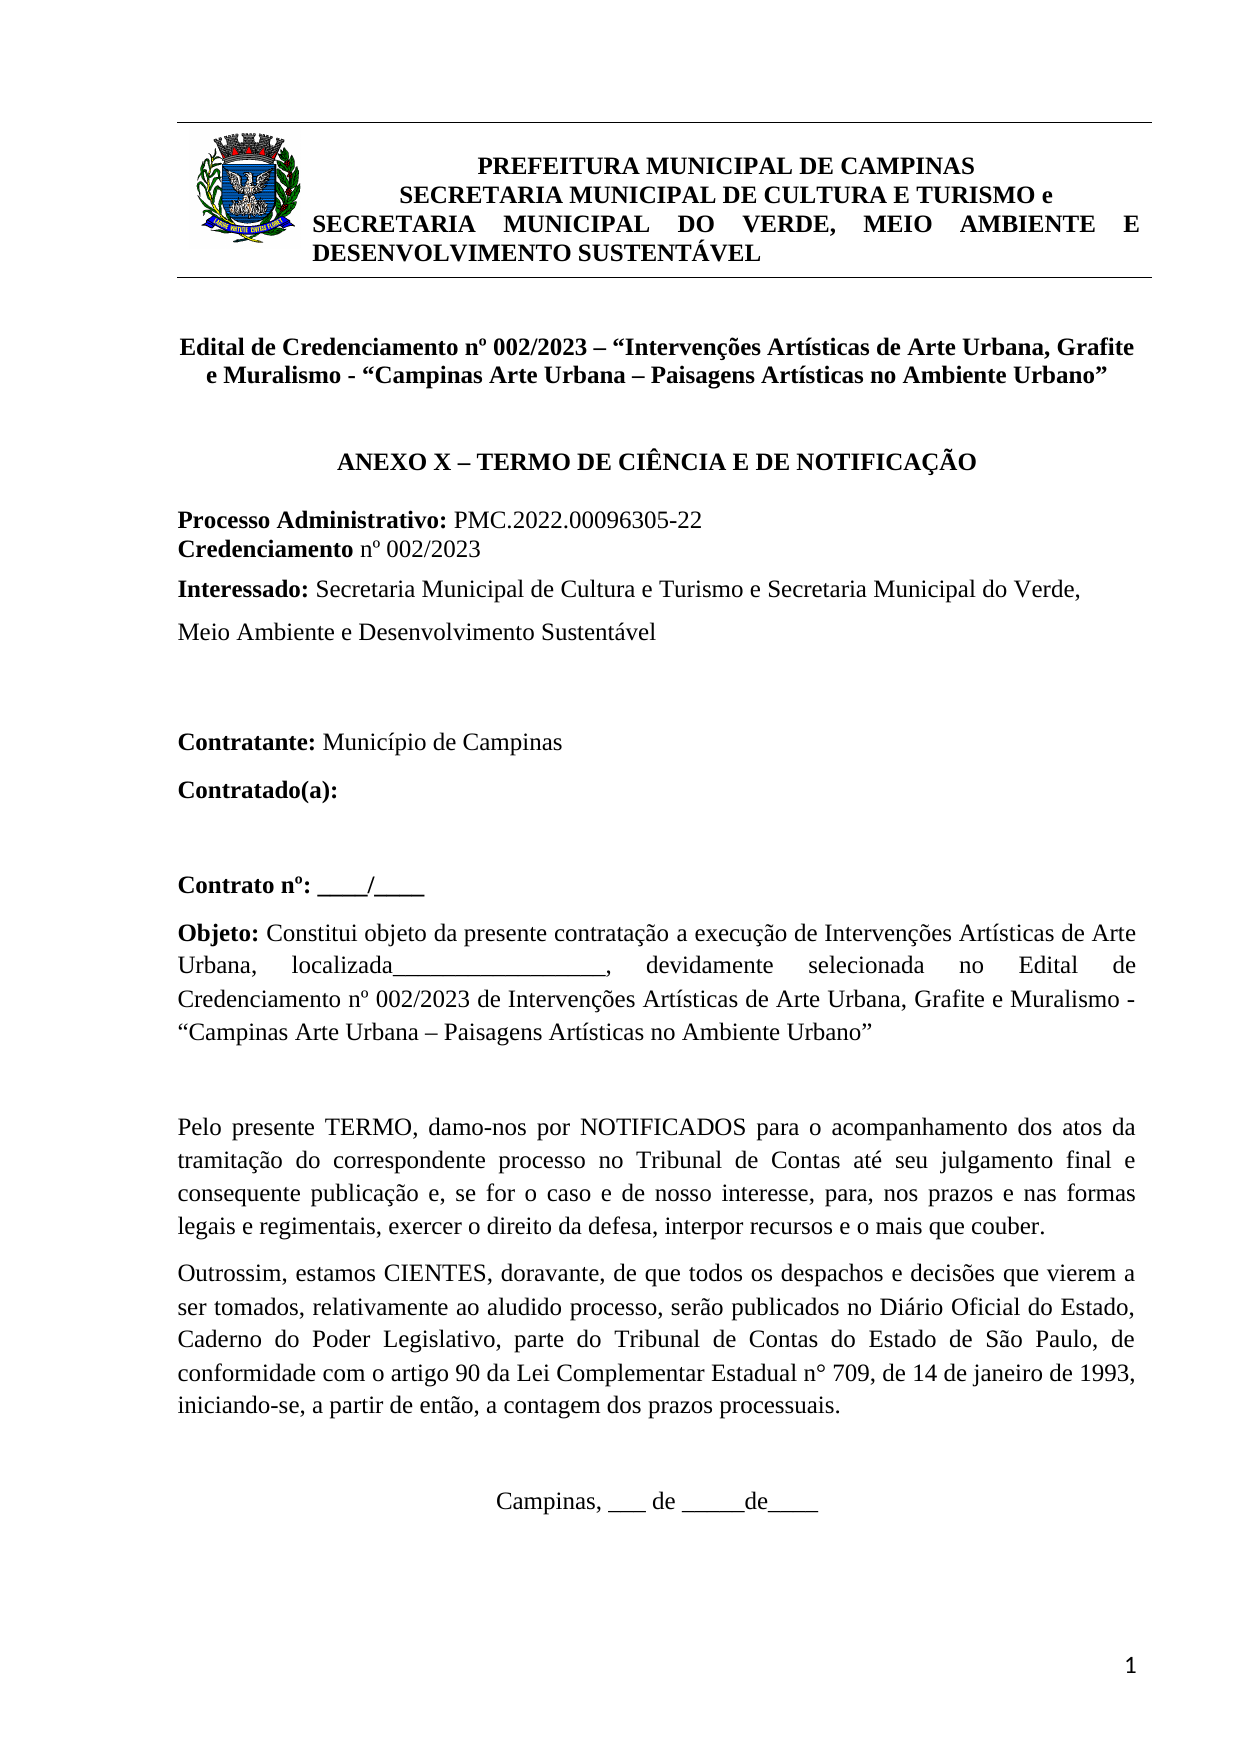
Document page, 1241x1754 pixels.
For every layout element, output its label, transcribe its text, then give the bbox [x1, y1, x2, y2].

list Edital de Credenciamento nº 002/2023 – “Intervenções Artísticas de Arte Urbana, Grafite e Muralismo - “Campinas Arte Urbana – Paisagens Artísticas no Ambiente Urbano” [177, 332, 1137, 389]
text Outrossim, estamos CIENTES, doravante, de que todos os despachos e decisões que vierem a ser tomados, relativamente ao aludido processo, serão publicados no Diário Oficial do Estado, Caderno do Poder Legislativo, parte do Tribunal de Contas do Estado de São Paulo, de conformidade com o artigo 90 da Lei Complementar Estadual n° 709, de 14 de janeiro de 1993, iniciando-se, a partir de então, a contagem dos prazos processuais. [177, 1258, 1137, 1419]
text ANEXO X – TERMO DE CIÊNCIA E DE NOTIFICAÇÃO [177, 447, 1137, 476]
text Objeto: Constitui objeto da presente contratação a execução de Intervenções Artísticas de Arte Urbana, localizada_________________, devidamente selecionada no Edital de Credenciamento nº 002/2023 de Intervenções Artísticas de Arte Urbana, Grafite e Muralismo - “Campinas Arte Urbana – Paisagens Artísticas no Ambiente Urbano” [177, 918, 1137, 1045]
text Pelo presente TERMO, damo-nos por NOTIFICADOS para o acompanhamento dos atos da tramitação do correspondente processo no Tribunal de Contas até seu julgamento final e consequente publicação e, se for o caso e de nosso interesse, para, nos prazos e nas formas legais e regimentais, exercer o direito da defesa, interpor recursos e o mais que couber. [177, 1112, 1137, 1240]
text Contrato nº: ____/____ [177, 870, 1137, 899]
picture [188, 126, 301, 249]
text Contratante: Município de Campinas [177, 727, 1137, 756]
text Contratado(a): [177, 775, 1137, 803]
text Interessado: Secretaria Municipal de Cultura e Turismo e Secretaria Municipal do Verde, Meio Ambiente e Desenvolvimento Sustentável [177, 574, 1137, 646]
text Credenciamento nº 002/2023 [177, 534, 1137, 562]
text Processo Administrativo: PMC.2022.00096305-22 [177, 505, 1137, 534]
text Campinas, ___ de _____de____ [177, 1486, 1137, 1514]
